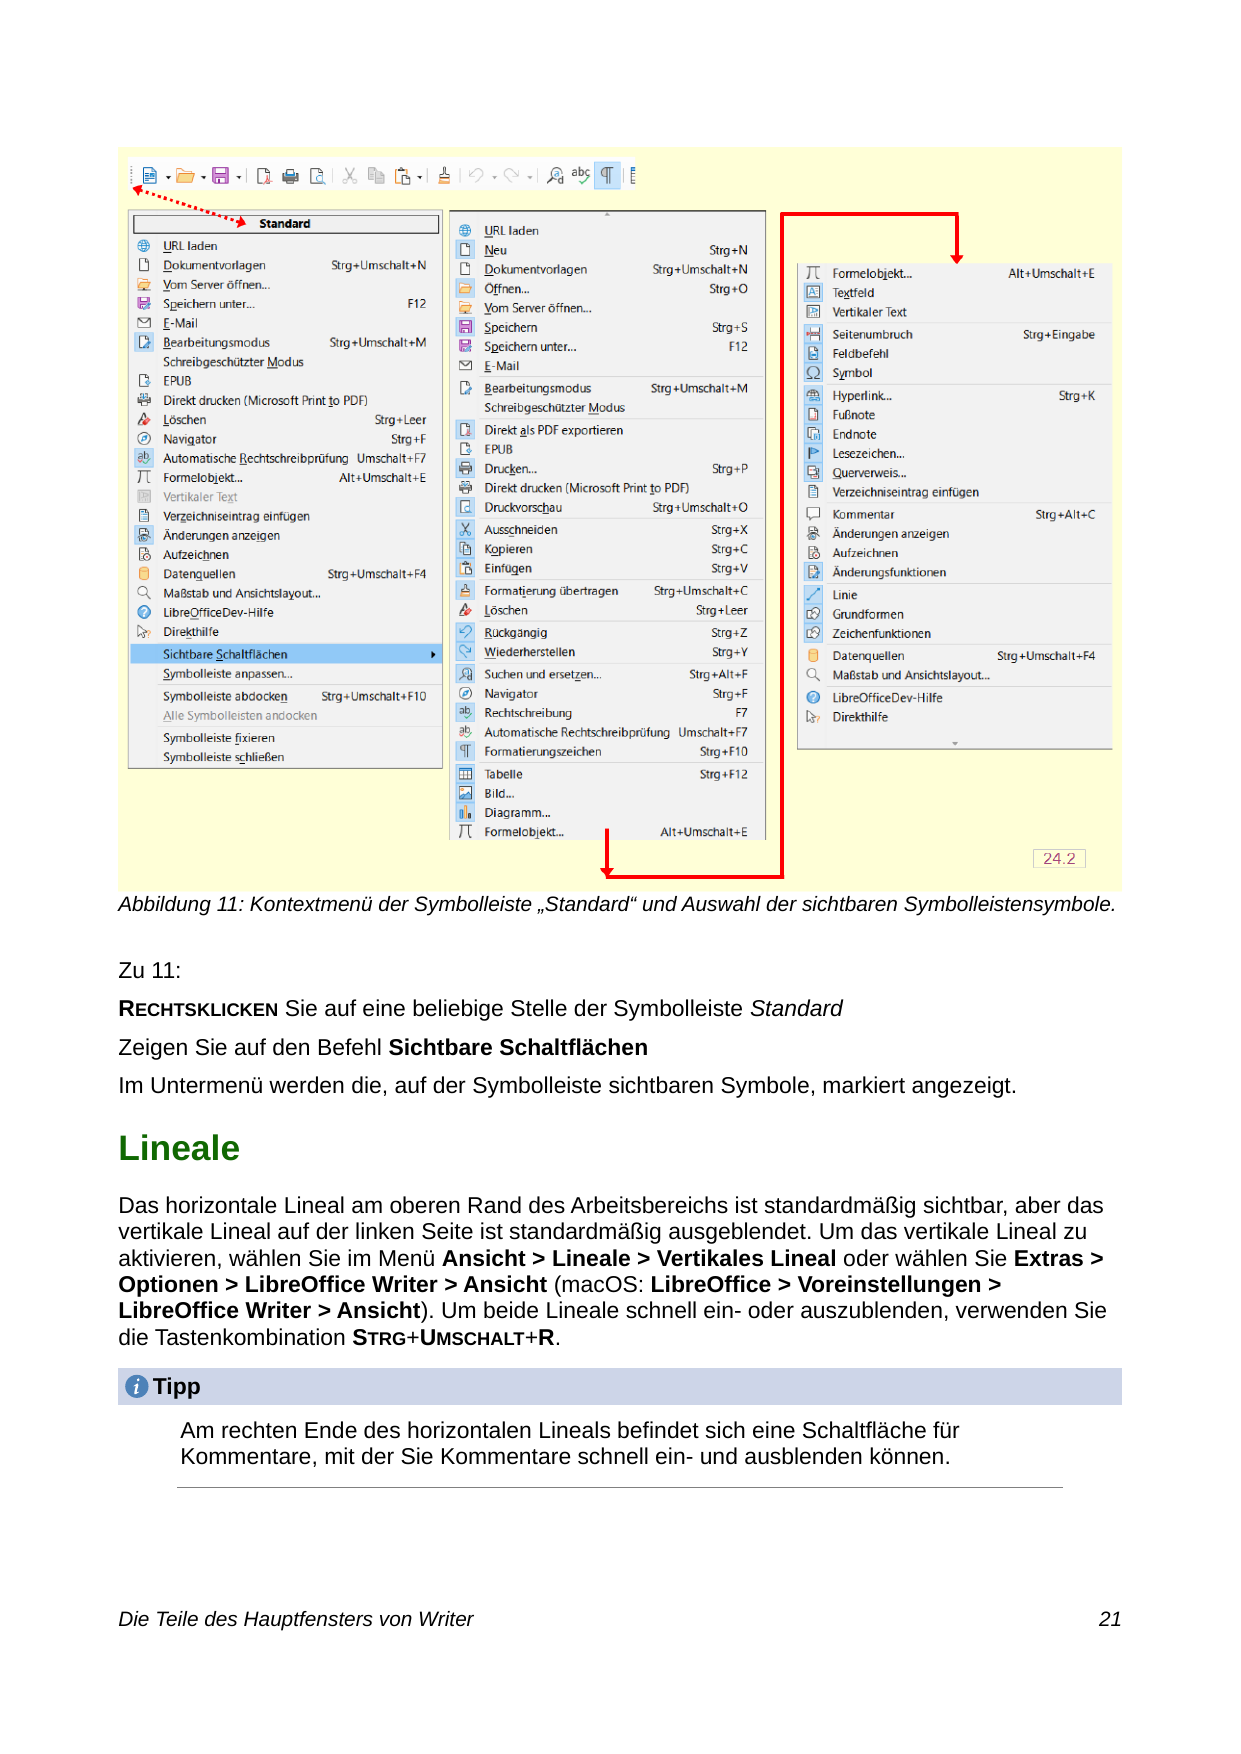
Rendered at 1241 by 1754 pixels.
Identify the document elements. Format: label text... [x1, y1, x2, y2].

subtitle Lineale [118, 1127, 1122, 1168]
text Am rechten Ende des horizontalen Lineals befindet sich eine Schaltfläche für Kommentare, mit der Sie Kommentare schnell ein- und ausblenden können. [177, 1417, 1063, 1487]
picture [118, 147, 1123, 892]
text Rechtsklicken Sie auf eine beliebige Stelle der Symbolleiste Standard [118, 995, 1122, 1022]
text Im Untermenü werden die, auf der Symbolleiste sichtbaren Symbole, markiert angezeigt. [118, 1072, 1122, 1098]
subtitle Tipp [118, 1368, 1122, 1405]
text Zeigen Sie auf den Befehl Sichtbare Schaltflächen [118, 1033, 1122, 1060]
text Das horizontale Lineal am oberen Rand des Arbeitsbereichs ist standardmäßig sichtbar, aber das vertikale Lineal auf der linken Seite ist standardmäßig ausgeblendet. Um das vertikale Lineal zu aktivieren, wählen Sie im Menü Ansicht > Lineale > Vertikales Lineal oder wählen Sie Extras > Optionen > LibreOffice Writer > Ansicht (macOS: LibreOffice > Voreinstellungen > LibreOffice Writer > Ansicht). Um beide Lineale schnell ein- oder auszublenden, verwenden Sie die Tastenkombination Strg+Umschalt+R. [118, 1192, 1122, 1350]
text Abbildung 11: Kontextmenü der Symbolleiste „Standard“ und Auswahl der sichtbaren Symbolleistensymbole. [118, 892, 1122, 916]
text Zu Abbildung 11: [118, 957, 1122, 984]
